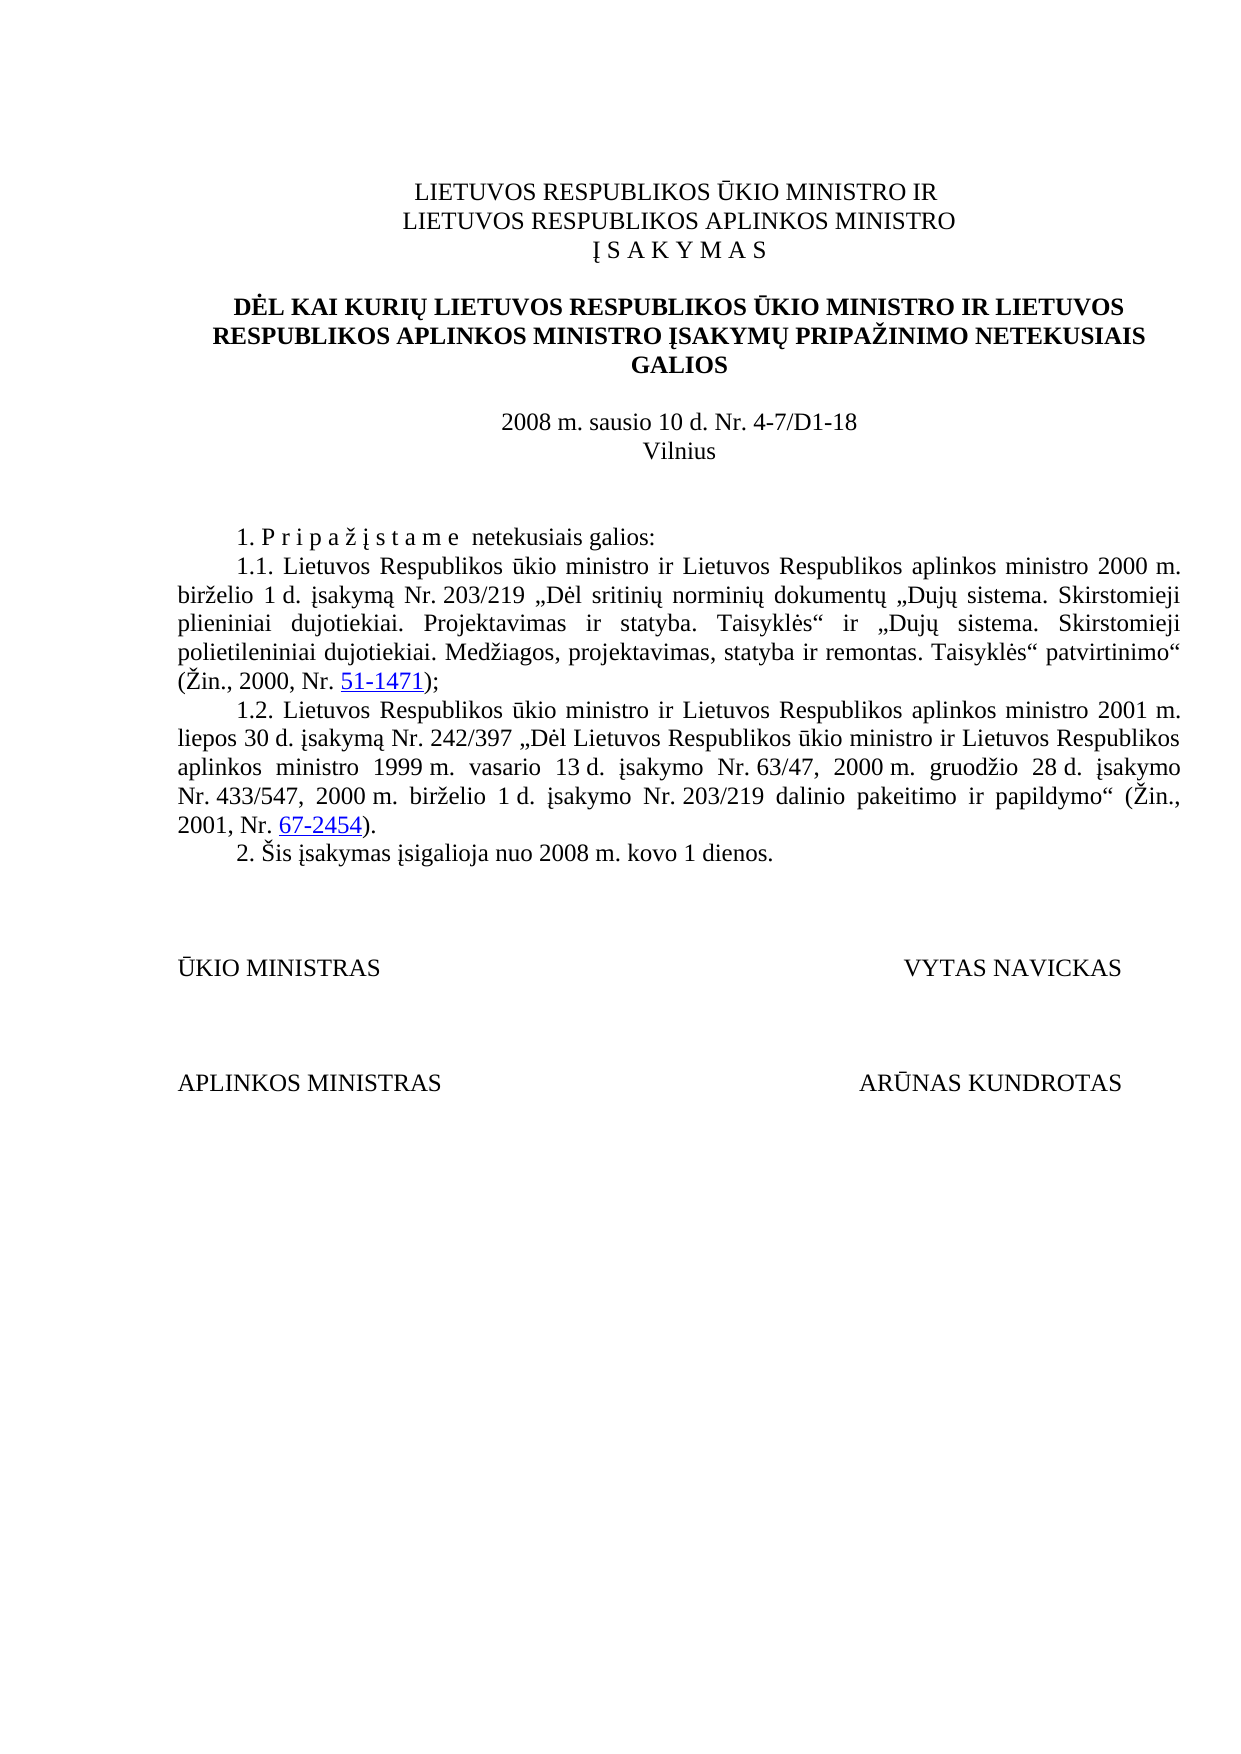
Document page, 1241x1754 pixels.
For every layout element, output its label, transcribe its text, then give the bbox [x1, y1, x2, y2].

text LIETUVOS RESPUBLIKOS APLINKOS MINISTRO [177, 206, 1181, 235]
text Ūkio ministras Vytas Navickas [177, 953, 1181, 982]
text 1. Pripažįstame netekusiais galios: [177, 522, 1181, 551]
text DĖL kai kurių LIETUVOS RESPUBLIKOS ŪKIO MINISTRO IR LIETUVOS RESPUBLIKOS APLINKOS MINISTRO ĮSAKYMų pripažinimo netekusiais galios [177, 292, 1181, 378]
text 1.2. Lietuvos Respublikos ūkio ministro ir Lietuvos Respublikos aplinkos ministro 2001 m. liepos 30 d. įsakymą Nr. 242/397 „Dėl Lietuvos Respublikos ūkio ministro ir Lietuvos Respublikos aplinkos ministro 1999 m. vasario 13 d. įsakymo Nr. 63/47, 2000 m. gruodžio 28 d. įsakymo Nr. 433/547, 2000 m. birželio 1 d. įsakymo Nr. 203/219 dalinio pakeitimo ir papildymo“ (Žin., 2001, Nr. 67-2454). [177, 695, 1181, 838]
text LIETUVOS RESPUBLIKOS ŪKIO MINISTRO IR [177, 177, 1181, 206]
text Aplinkos ministras Arūnas Kundrotas [177, 1068, 1181, 1097]
text Vilnius [177, 436, 1181, 465]
text 2. Šis įsakymas įsigalioja nuo 2008 m. kovo 1 dienos. [177, 838, 1181, 867]
text ĮSAKYMAS [177, 235, 1181, 263]
text 1.1. Lietuvos Respublikos ūkio ministro ir Lietuvos Respublikos aplinkos ministro 2000 m. birželio 1 d. įsakymą Nr. 203/219 „Dėl sritinių norminių dokumentų „Dujų sistema. Skirstomieji plieniniai dujotiekiai. Projektavimas ir statyba. Taisyklės“ ir „Dujų sistema. Skirstomieji polietileniniai dujotiekiai. Medžiagos, projektavimas, statyba ir remontas. Taisyklės“ patvirtinimo“ (Žin., 2000, Nr. 51-1471); [177, 551, 1181, 695]
text 2008 m. sausio 10 d. Nr. 4-7/D1-18 [177, 407, 1181, 436]
